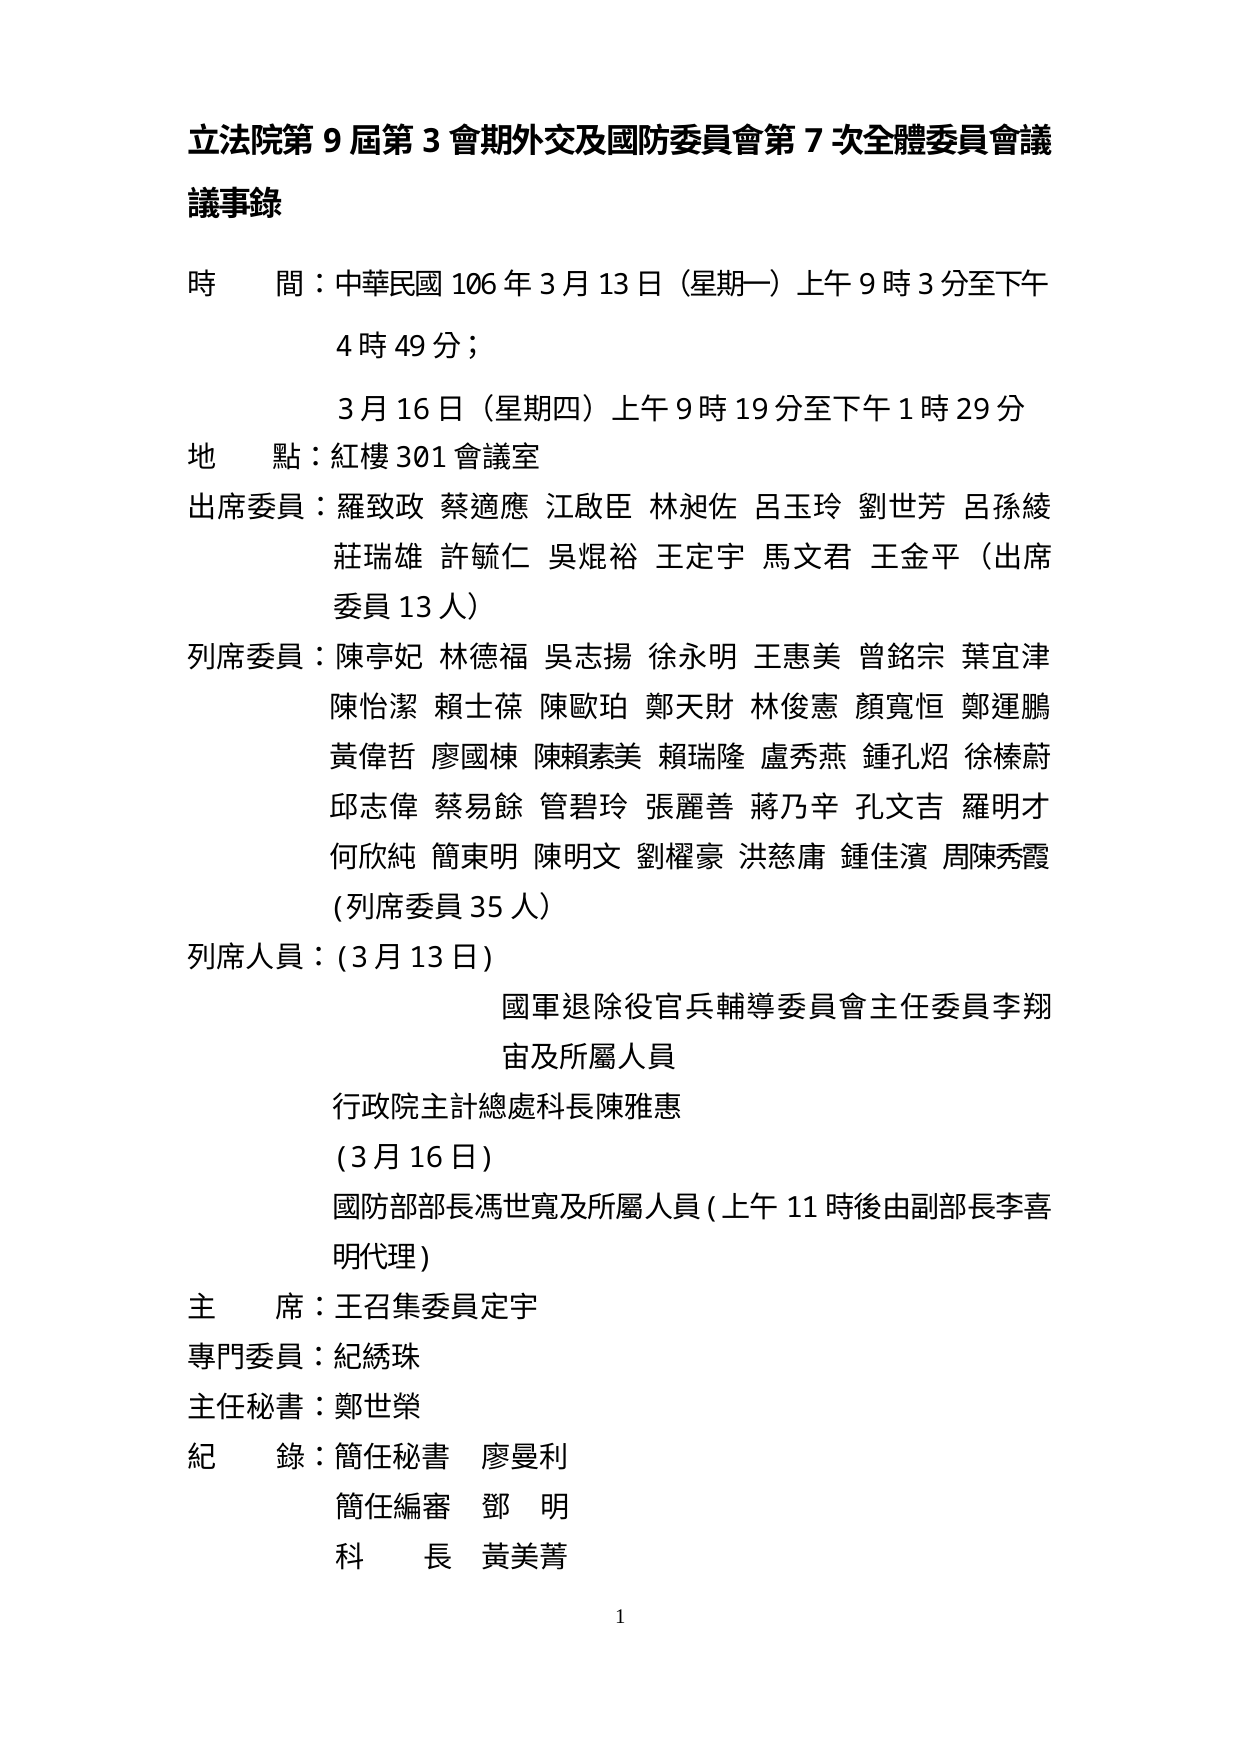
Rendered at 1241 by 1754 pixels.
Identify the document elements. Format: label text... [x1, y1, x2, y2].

text 國軍退除役官兵輔導委員會主任委員李翔宙及所屬人員 [501, 977, 1053, 1077]
text 國防部部長馮世寬及所屬人員(上午11時後由副部長李喜明代理) [332, 1177, 1053, 1277]
text 科 長 黃美菁 [335, 1527, 1053, 1577]
text (3月16日) [332, 1127, 1053, 1177]
text 列席人員：(3月13日) [187, 927, 1053, 977]
text 地 點：紅樓301會議室 [187, 427, 1053, 477]
text 3月16日（星期四）上午9時19分至下午1時29分 [316, 365, 1053, 427]
text 立法院第9屆第3會期外交及國防委員會第7次全體委員會議議事錄 [187, 96, 1053, 221]
text 簡任編審 鄧 明 [335, 1477, 1053, 1527]
text 時 間：中華民國106年3月13日（星期一）上午9時3分至下午4時49分； [187, 240, 1053, 365]
text 紀 錄：簡任秘書 廖曼利 [187, 1427, 1053, 1477]
text 行政院主計總處科長陳雅惠 [332, 1077, 1053, 1127]
text 專門委員：紀綉珠 [187, 1327, 1053, 1377]
text 主 席：王召集委員定宇 [187, 1277, 1053, 1327]
text 列席委員：陳亭妃 林德福 吳志揚 徐永明 王惠美 曾銘宗 葉宜津 陳怡潔 賴士葆 陳歐珀 鄭天財 林俊憲 顏寬恒 鄭運鵬 黃偉哲 廖國棟 陳賴素美 賴瑞隆 盧秀燕 鍾孔炤 徐榛蔚 邱志偉 蔡易餘 管碧玲 張麗善 蔣乃辛 孔文吉 羅明才 何欣純 簡東明 陳明文 劉櫂豪 洪慈庸 鍾佳濱 周陳秀霞 (列席委員35人） [187, 627, 1053, 927]
text 主任秘書：鄭世榮 [187, 1377, 1053, 1427]
text 出席委員：羅致政 蔡適應 江啟臣 林昶佐 呂玉玲 劉世芳 呂孫綾 莊瑞雄 許毓仁 吳焜裕 王定宇 馬文君 王金平（出席委員13人） [187, 477, 1053, 627]
